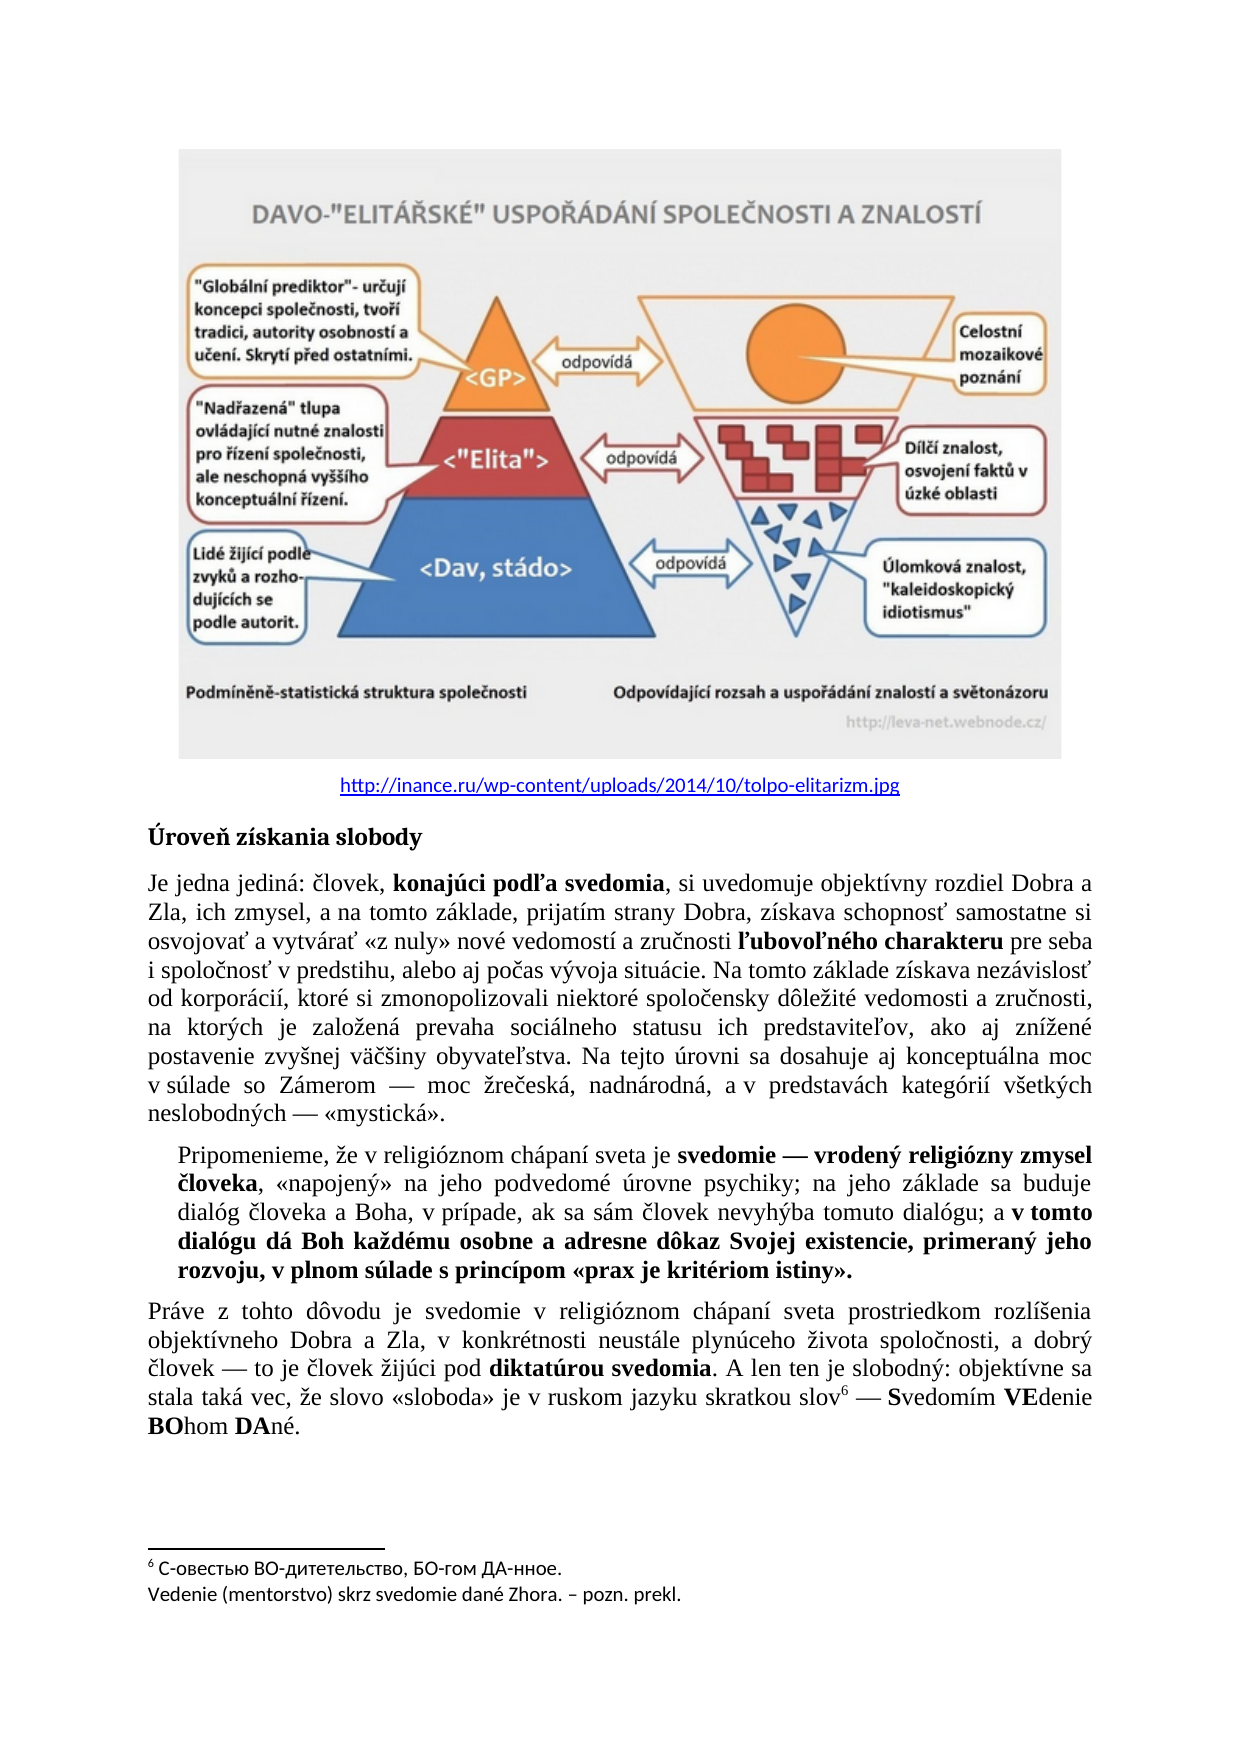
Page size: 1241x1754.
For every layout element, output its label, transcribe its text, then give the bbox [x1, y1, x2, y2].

text Pripomenieme, že v religióznom chápaní sveta je svedomie — vrodený religiózny zmysel človeka, «napojený» na jeho podvedomé úrovne psychiky; na jeho základe sa buduje dialóg človeka a Boha, v prípade, ak sa sám človek nevyhýba tomuto dialógu; a v tomto dialógu dá Boh každému osobne a adresne dôkaz Svojej existencie, primeraný jeho rozvoju, v plnom súlade s princípom «prax je kritériom istiny». [177, 1140, 1093, 1283]
text Práve z tohto dôvodu je svedomie v religióznom chápaní sveta prostriedkom rozlíšenia objektívneho Dobra a Zla, v konkrétnosti neustále plynúceho života spoločnosti, a dobrý človek — to je človek žijúci pod diktatúrou svedomia. A len ten je slobodný: objektívne sa stala taká vec, že slovo «sloboda» je v ruskom jazyku skratkou slov — Svedomím VEdenie BOhom DAné. [148, 1296, 1093, 1440]
text С-овестью ВО-дитетельство, БО-гом ДА-нное. Vedenie (mentorstvo) skrz svedomie dané Zhora. – pozn. prekl. [148, 1556, 1093, 1606]
subtitle Úroveň získania slobody [148, 823, 1093, 852]
picture [178, 149, 1062, 759]
text http://inance.ru/wp-content/uploads/2014/10/tolpo-elitarizm.jpg [148, 773, 1093, 798]
text Je jedna jediná: človek, konajúci podľa svedomia, si uvedomuje objektívny rozdiel Dobra a Zla, ich zmysel, a na tomto základe, prijatím strany Dobra, získava schopnosť samostatne si osvojovať a vytvárať «z nuly» nové vedomostí a zručnosti ľubovoľného charakteru pre seba i spoločnosť v predstihu, alebo aj počas vývoja situácie. Na tomto základe získava nezávislosť od korporácií, ktoré si zmonopolizovali niektoré spoločensky dôležité vedomosti a zručnosti, na ktorých je založená prevaha sociálneho statusu ich predstaviteľov, ako aj znížené postavenie zvyšnej väčšiny obyvateľstva. Na tejto úrovni sa dosahuje aj konceptuálna moc v súlade so Zámerom — moc žrečeská, nadnárodná, a v predstavách kategórií všetkých neslobodných — «mystická». [148, 868, 1093, 1127]
